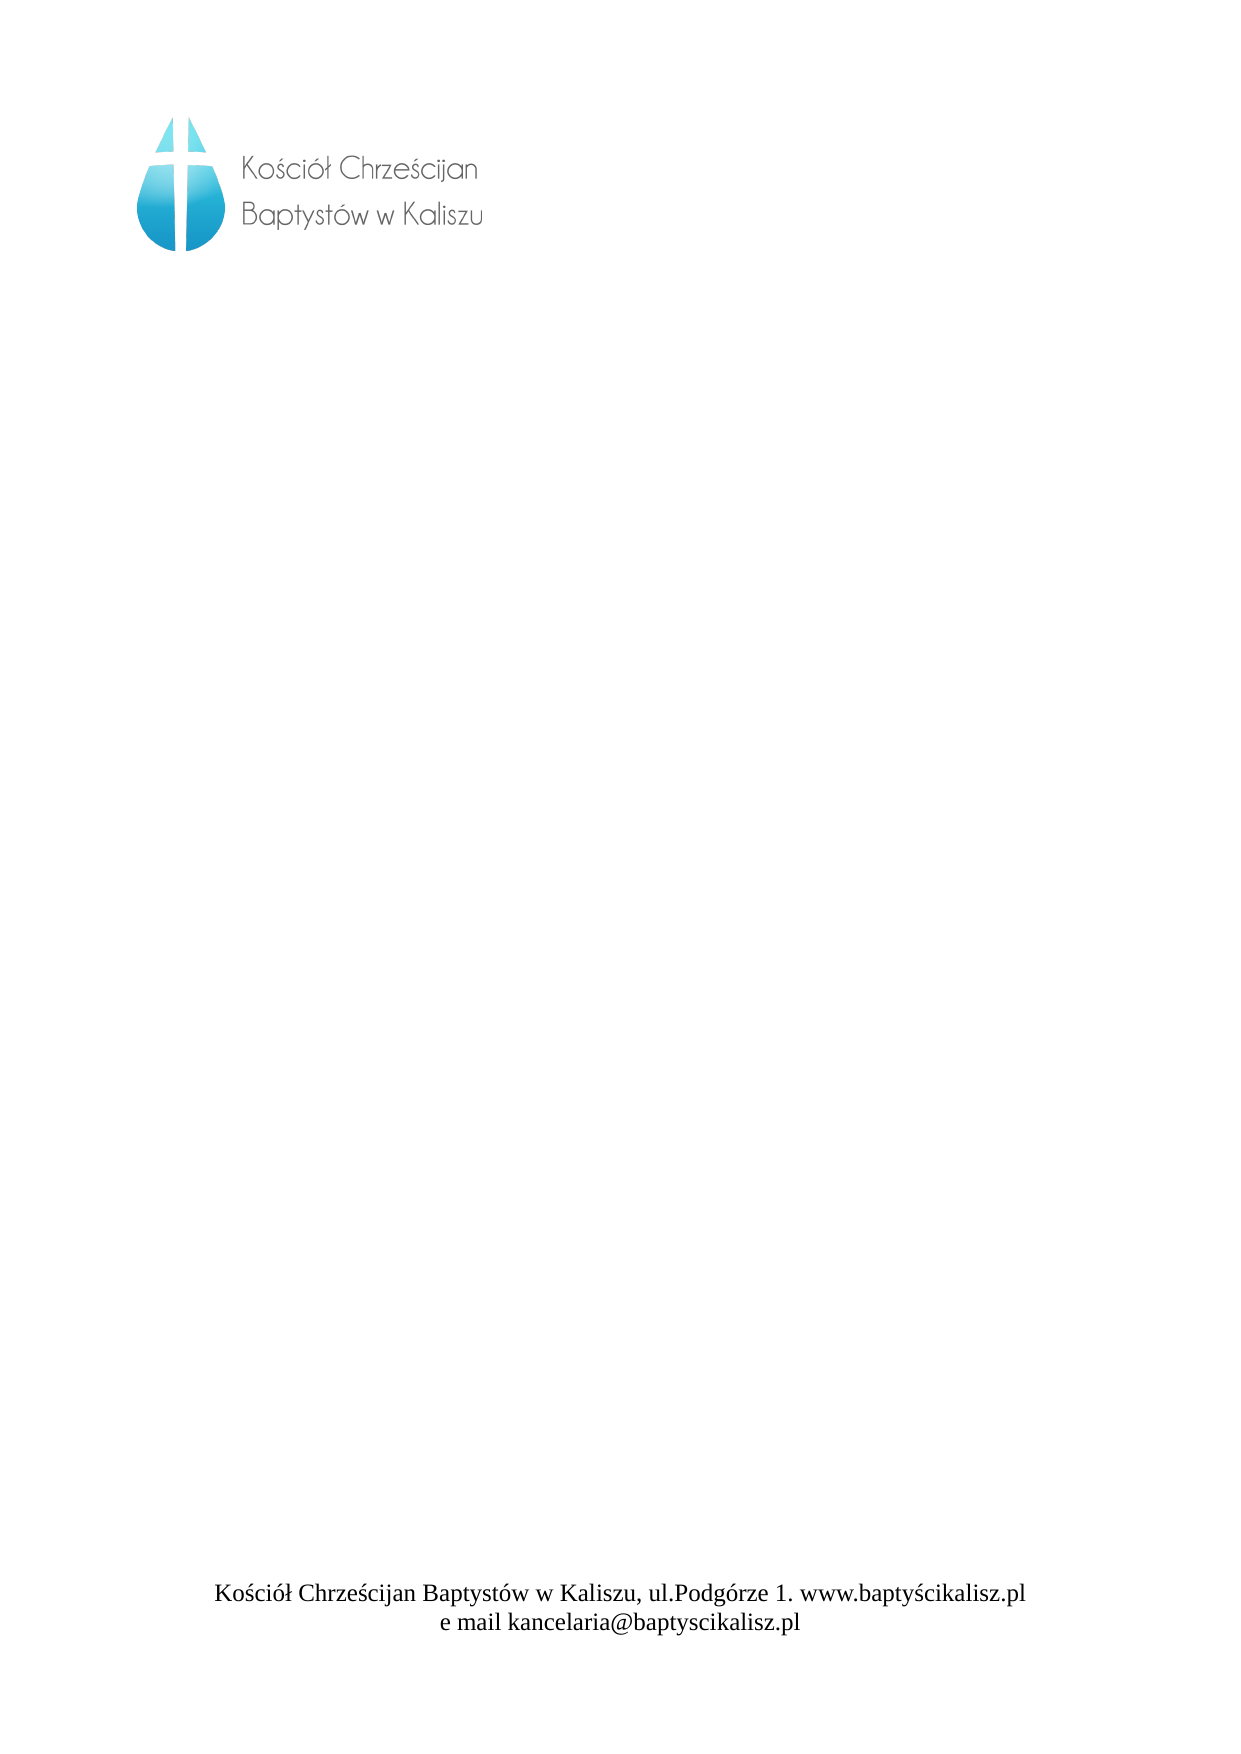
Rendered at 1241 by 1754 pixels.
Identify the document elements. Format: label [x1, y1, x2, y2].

picture [136, 117, 491, 252]
